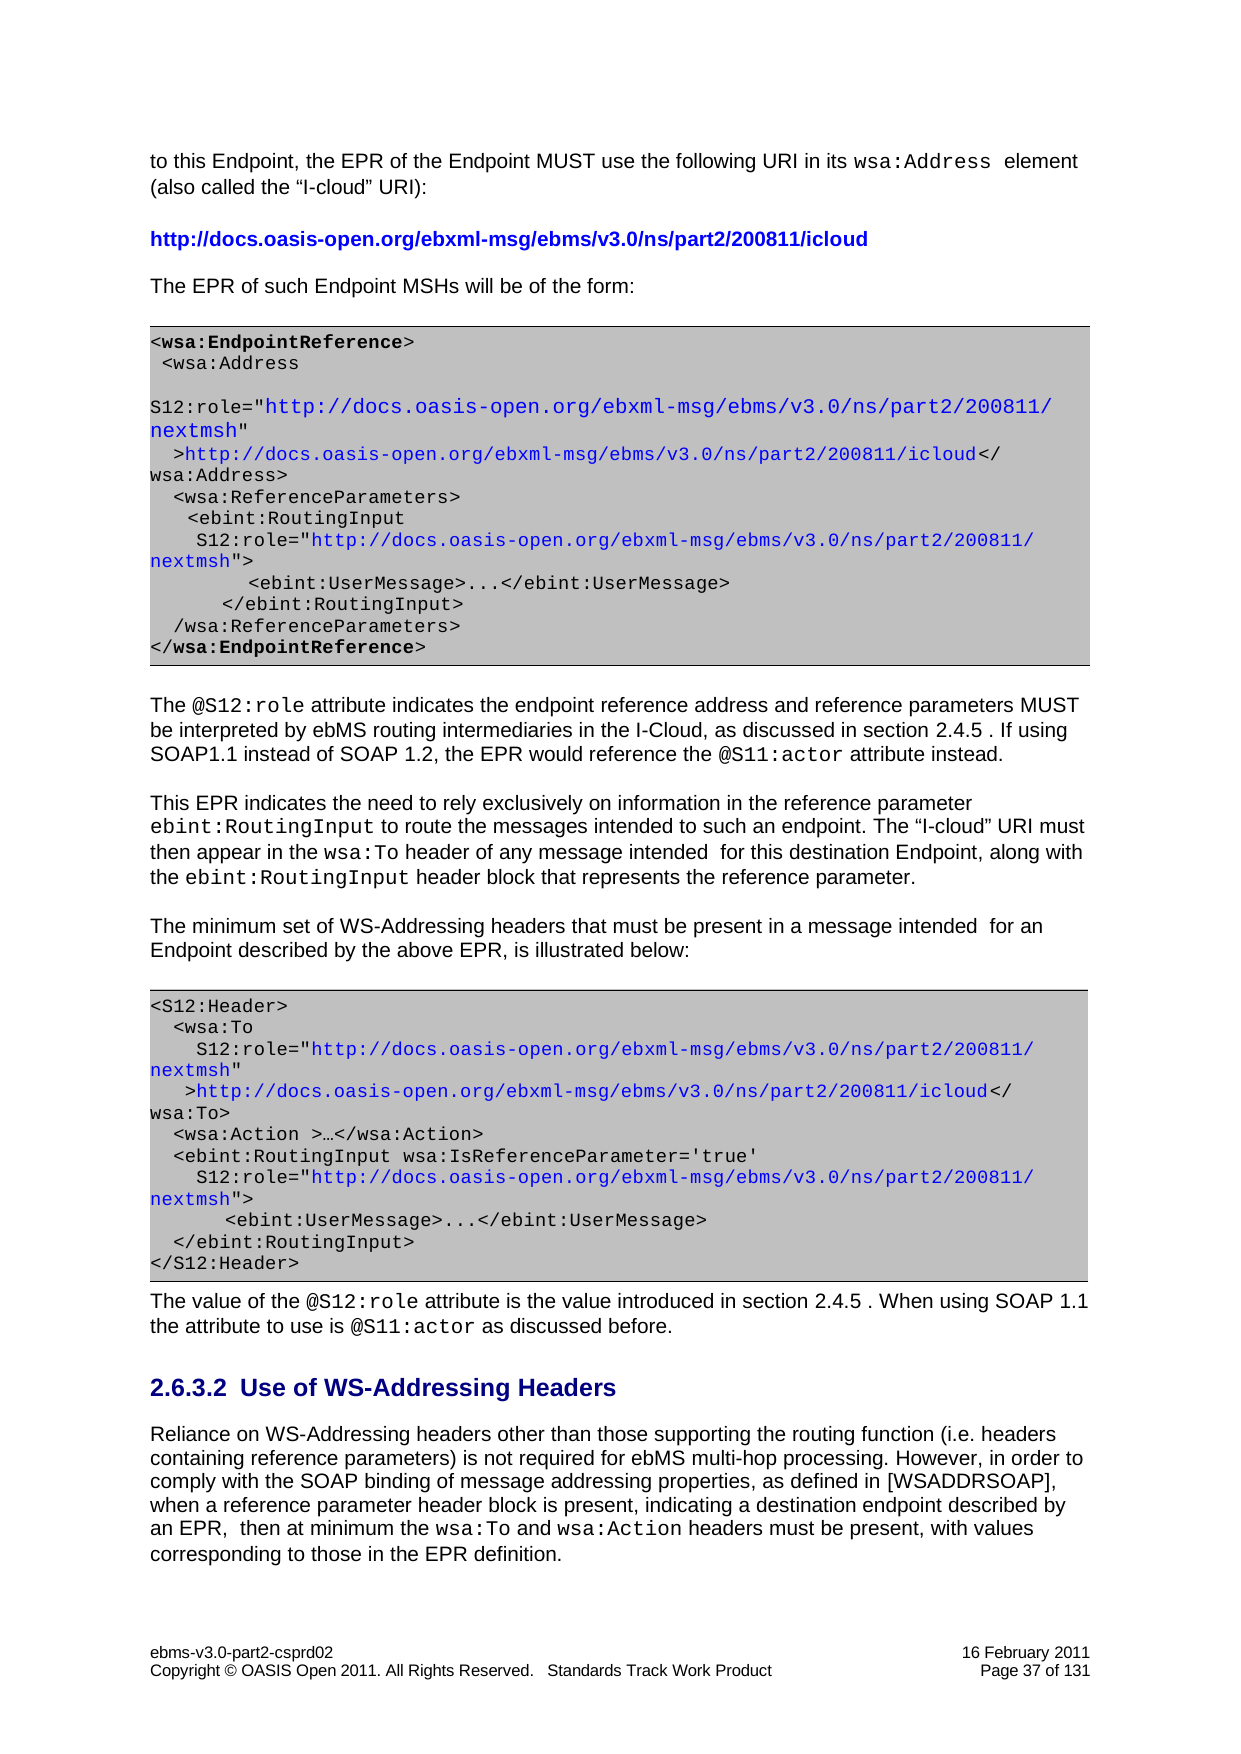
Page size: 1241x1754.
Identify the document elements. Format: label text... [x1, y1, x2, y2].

text <wsa:EndpointReference> [150, 327, 1090, 353]
text >http://docs.oasis-open.org/ebxml-msg/ebms/v3.0/ns/part2/200811/icloud</wsa:To> [150, 1075, 1088, 1118]
text The minimum set of WS-Addressing headers that must be present in a message intended for an Endpoint described by the above EPR, is illustrated below: [150, 914, 1090, 962]
text <ebint:RoutingInput [150, 509, 1090, 530]
text </ebint:RoutingInput> [150, 1226, 1088, 1247]
text The EPR of such Endpoint MSHs will be of the form: [150, 274, 1090, 298]
text S12:role="http://docs.oasis-open.org/ebxml-msg/ebms/v3.0/ns/part2/200811/nextmsh"> [150, 530, 1090, 573]
text <wsa:Address [150, 353, 1090, 375]
text The @S12:role attribute indicates the endpoint reference address and reference parameters MUST be interpreted by ebMS routing intermediaries in the I-Cloud, as discussed in section 2.4.5 . If using SOAP1.1 instead of SOAP 1.2, the EPR would reference the @S11:actor attribute instead. [150, 693, 1090, 768]
text This EPR indicates the need to rely exclusively on information in the reference parameter ebint:RoutingInput to route the messages intended to such an endpoint. The “I-cloud” URI must then appear in the wsa:To header of any message intended for this destination Endpoint, along with the ebint:RoutingInput header block that represents the reference parameter. [150, 791, 1090, 891]
text S12:role="http://docs.oasis-open.org/ebxml-msg/ebms/v3.0/ns/part2/200811/nextmsh" [150, 375, 1090, 444]
text The value of the @S12:role attribute is the value introduced in section 2.4.5 . When using SOAP 1.1 the attribute to use is @S11:actor as discussed before. [150, 1289, 1090, 1340]
text </ebint:RoutingInput> [150, 594, 1090, 616]
text <S12:Header> [150, 991, 1088, 1011]
text Reliance on WS-Addressing headers other than those supporting the routing function (i.e. headers containing reference parameters) is not required for ebMS multi-hop processing. However, in order to comply with the SOAP binding of message addressing properties, as defined in [WSADDRSOAP], when a reference parameter header block is present, indicating a destination endpoint described by an EPR, then at minimum the wsa:To and wsa:Action headers must be present, with values corresponding to those in the EPR definition. [150, 1423, 1090, 1566]
text <wsa:Action >…</wsa:Action> [150, 1118, 1088, 1140]
text </S12:Header> [150, 1247, 1088, 1281]
text S12:role="http://docs.oasis-open.org/ebxml-msg/ebms/v3.0/ns/part2/200811/nextmsh" [150, 1032, 1088, 1075]
text <wsa:To [150, 1011, 1088, 1032]
text to this Endpoint, the EPR of the Endpoint MUST use the following URI in its wsa:Address element (also called the “I-cloud” URI): [150, 150, 1090, 199]
text <ebint:UserMessage>...</ebint:UserMessage> [150, 573, 1090, 594]
text S12:role="http://docs.oasis-open.org/ebxml-msg/ebms/v3.0/ns/part2/200811/nextmsh"> [150, 1161, 1088, 1204]
text /wsa:ReferenceParameters> [150, 616, 1090, 631]
text >http://docs.oasis-open.org/ebxml-msg/ebms/v3.0/ns/part2/200811/icloud</wsa:Address> [150, 444, 1090, 487]
text <ebint:RoutingInput wsa:IsReferenceParameter='true' [150, 1140, 1088, 1161]
text <ebint:UserMessage>...</ebint:UserMessage> [150, 1204, 1088, 1226]
subtitle Use of WS-Addressing Headers [150, 1374, 1090, 1402]
text </wsa:EndpointReference> [150, 631, 1090, 665]
text <wsa:ReferenceParameters> [150, 487, 1090, 509]
text http://docs.oasis-open.org/ebxml-msg/ebms/v3.0/ns/part2/200811/icloud [150, 227, 1090, 251]
